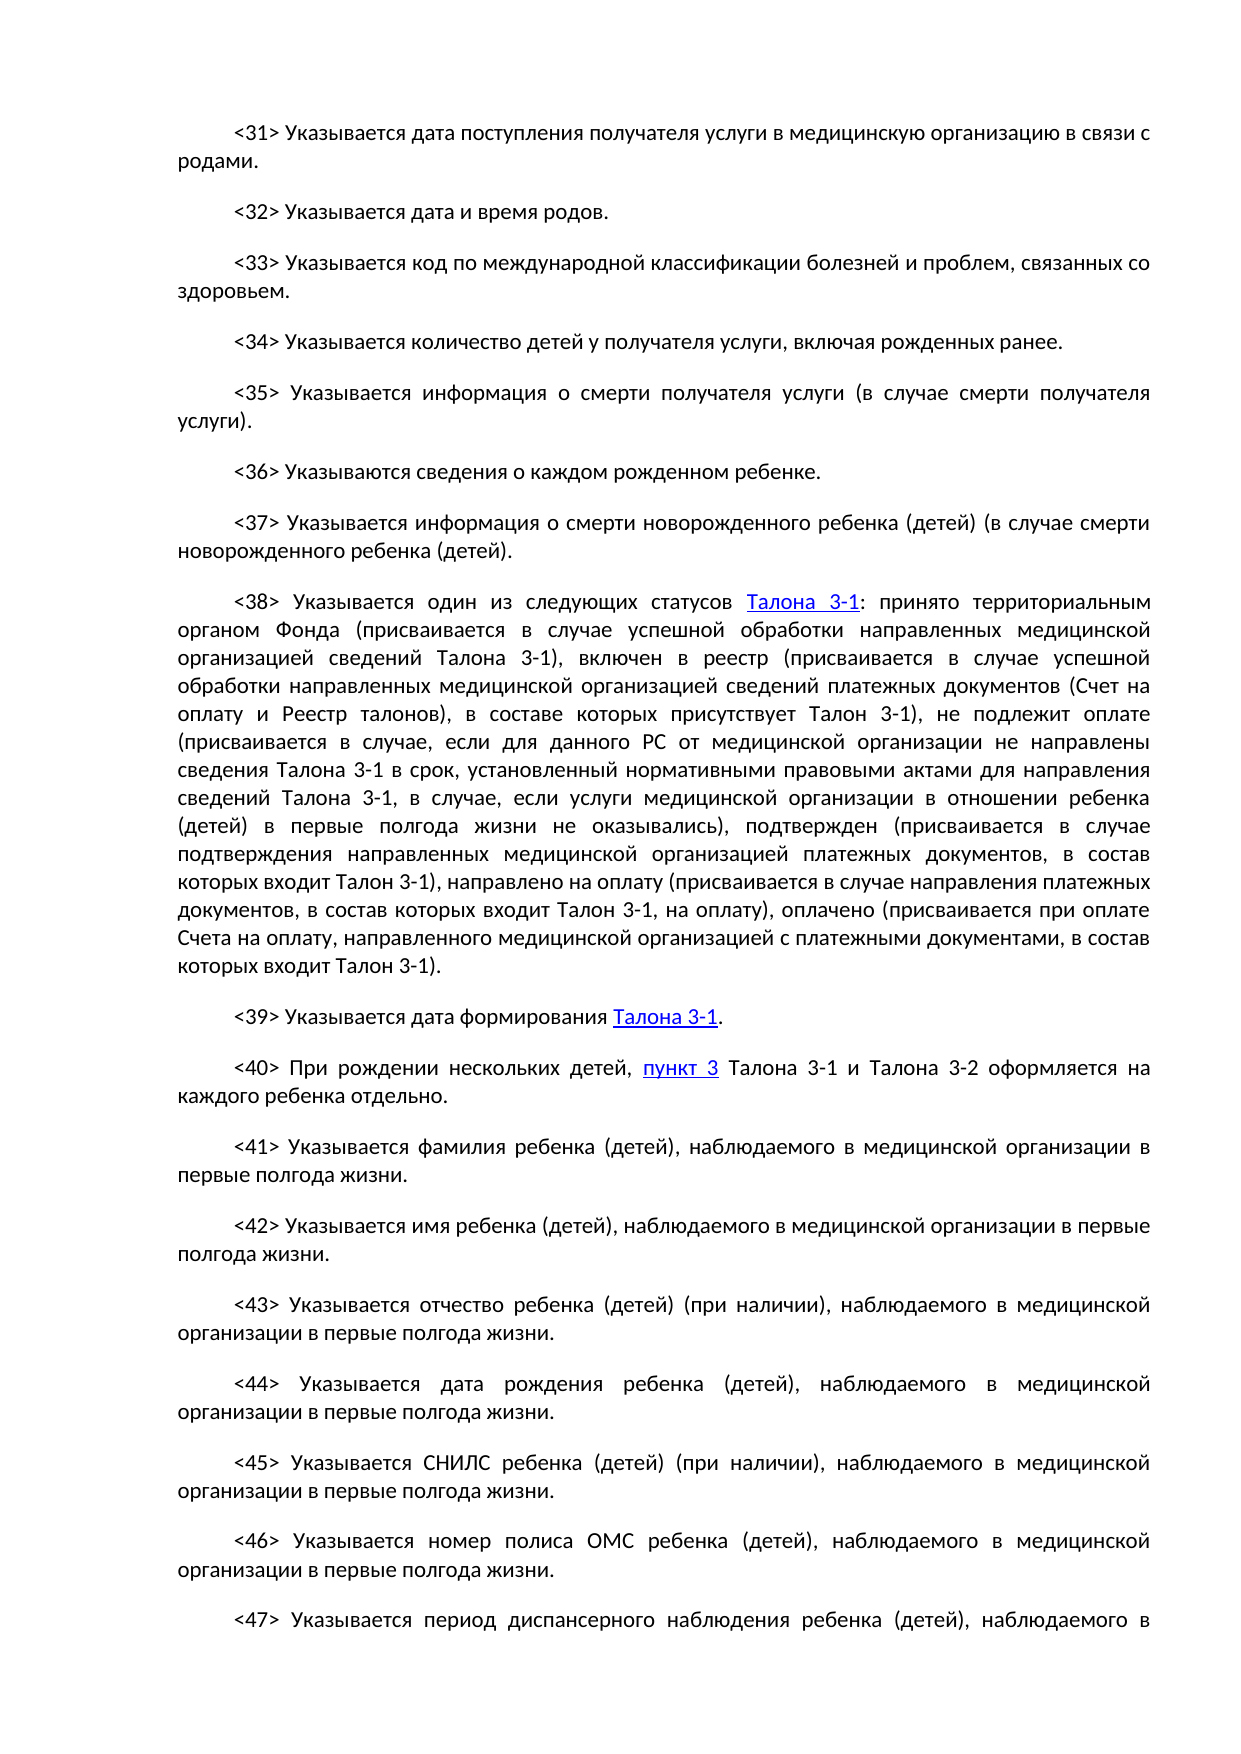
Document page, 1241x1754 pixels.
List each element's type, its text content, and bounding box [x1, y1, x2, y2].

text <41> Указывается фамилия ребенка (детей), наблюдаемого в медицинской организации в первые полгода жизни. [177, 1132, 1152, 1188]
text <43> Указывается отчество ребенка (детей) (при наличии), наблюдаемого в медицинской организации в первые полгода жизни. [177, 1290, 1152, 1346]
text <34> Указывается количество детей у получателя услуги, включая рожденных ранее. [177, 327, 1152, 355]
text <45> Указывается СНИЛС ребенка (детей) (при наличии), наблюдаемого в медицинской организации в первые полгода жизни. [177, 1448, 1152, 1504]
text <39> Указывается дата формирования Талона 3-1. [177, 1002, 1152, 1030]
text <32> Указывается дата и время родов. [177, 197, 1152, 225]
text <38> Указывается один из следующих статусов Талона 3-1: принято территориальным органом Фонда (присваивается в случае успешной обработки направленных медицинской организацией сведений Талона 3-1), включен в реестр (присваивается в случае успешной обработки направленных медицинской организацией сведений платежных документов (Счет на оплату и Реестр талонов), в составе которых присутствует Талон 3-1), не подлежит оплате (присваивается в случае, если для данного РС от медицинской организации не направлены сведения Талона 3-1 в срок, установленный нормативными правовыми актами для направления сведений Талона 3-1, в случае, если услуги медицинской организации в отношении ребенка (детей) в первые полгода жизни не оказывались), подтвержден (присваивается в случае подтверждения направленных медицинской организацией платежных документов, в состав которых входит Талон 3-1), направлено на оплату (присваивается в случае направления платежных документов, в состав которых входит Талон 3-1, на оплату), оплачено (присваивается при оплате Счета на оплату, направленного медицинской организацией с платежными документами, в состав которых входит Талон 3-1). [177, 587, 1152, 979]
text <35> Указывается информация о смерти получателя услуги (в случае смерти получателя услуги). [177, 378, 1152, 434]
text <31> Указывается дата поступления получателя услуги в медицинскую организацию в связи с родами. [177, 118, 1152, 174]
text <37> Указывается информация о смерти новорожденного ребенка (детей) (в случае смерти новорожденного ребенка (детей). [177, 508, 1152, 564]
text <46> Указывается номер полиса ОМС ребенка (детей), наблюдаемого в медицинской организации в первые полгода жизни. [177, 1527, 1152, 1583]
text <33> Указывается код по международной классификации болезней и проблем, связанных со здоровьем. [177, 248, 1152, 304]
text <36> Указываются сведения о каждом рожденном ребенке. [177, 457, 1152, 485]
text <42> Указывается имя ребенка (детей), наблюдаемого в медицинской организации в первые полгода жизни. [177, 1211, 1152, 1267]
text <47> Указывается период диспансерного наблюдения ребенка (детей), наблюдаемого в [177, 1606, 1152, 1634]
text <40> При рождении нескольких детей, пункт 3 Талона 3-1 и Талона 3-2 оформляется на каждого ребенка отдельно. [177, 1053, 1152, 1109]
text <44> Указывается дата рождения ребенка (детей), наблюдаемого в медицинской организации в первые полгода жизни. [177, 1369, 1152, 1425]
